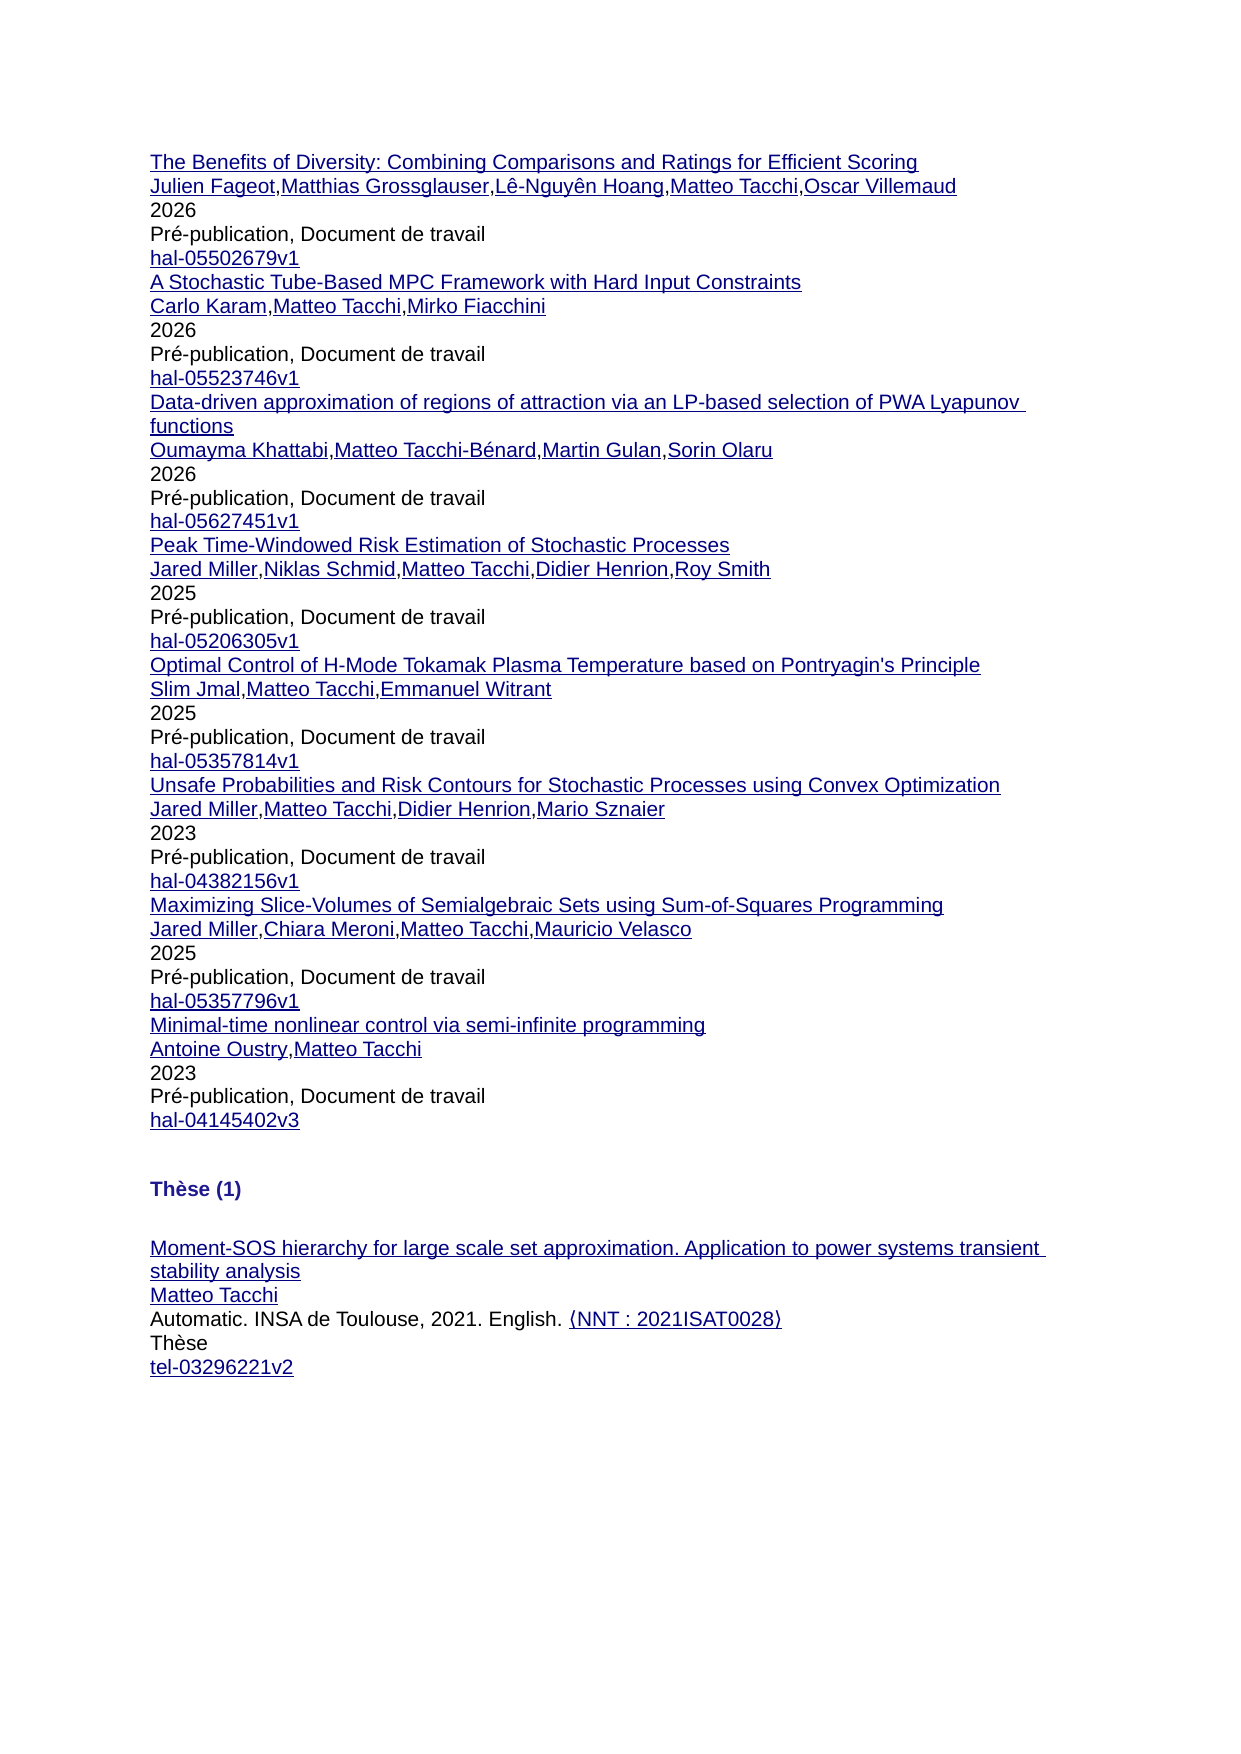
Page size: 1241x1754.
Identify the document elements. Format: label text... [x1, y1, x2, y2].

table_cell Maximizing Slice-Volumes of Semialgebraic Sets using Sum-of-Squares Programming Jared Miller,Chiara Meroni,Matteo Tacchi,Mauricio Velasco 2025 Pré-publication, Document de travail hal-05357796v1 [150, 893, 1090, 1012]
table_cell Data-driven approximation of regions of attraction via an LP-based selection of PWA Lyapunov functions Oumayma Khattabi,Matteo Tacchi-Bénard,Martin Gulan,Sorin Olaru 2026 Pré-publication, Document de travail hal-05627451v1 [150, 390, 1090, 533]
table_header Moment-SOS hierarchy for large scale set approximation. Application to power systems transient stability analysis Matteo Tacchi Automatic. INSA de Toulouse, 2021. English. ⟨NNT : 2021ISAT0028⟩ Thèse tel-03296221v2 [150, 1235, 1090, 1379]
table_cell Unsafe Probabilities and Risk Contours for Stochastic Processes using Convex Optimization Jared Miller,Matteo Tacchi,Didier Henrion,Mario Sznaier 2023 Pré-publication, Document de travail hal-04382156v1 [150, 773, 1090, 893]
table_header The Benefits of Diversity: Combining Comparisons and Ratings for Efficient Scoring Julien Fageot,Matthias Grossglauser,Lê-Nguyên Hoang,Matteo Tacchi,Oscar Villemaud 2026 Pré-publication, Document de travail hal-05502679v1 [150, 150, 1090, 270]
table_cell A Stochastic Tube-Based MPC Framework with Hard Input Constraints Carlo Karam,Matteo Tacchi,Mirko Fiacchini 2026 Pré-publication, Document de travail hal-05523746v1 [150, 270, 1090, 389]
table_cell Peak Time-Windowed Risk Estimation of Stochastic Processes Jared Miller,Niklas Schmid,Matteo Tacchi,Didier Henrion,Roy Smith 2025 Pré-publication, Document de travail hal-05206305v1 [150, 533, 1090, 653]
subtitle Thèse (1) [150, 1177, 1090, 1201]
table_cell Minimal-time nonlinear control via semi-infinite programming Antoine Oustry,Matteo Tacchi 2023 Pré-publication, Document de travail hal-04145402v3 [150, 1013, 1090, 1132]
table_cell Optimal Control of H-Mode Tokamak Plasma Temperature based on Pontryagin's Principle Slim Jmal,Matteo Tacchi,Emmanuel Witrant 2025 Pré-publication, Document de travail hal-05357814v1 [150, 653, 1090, 773]
